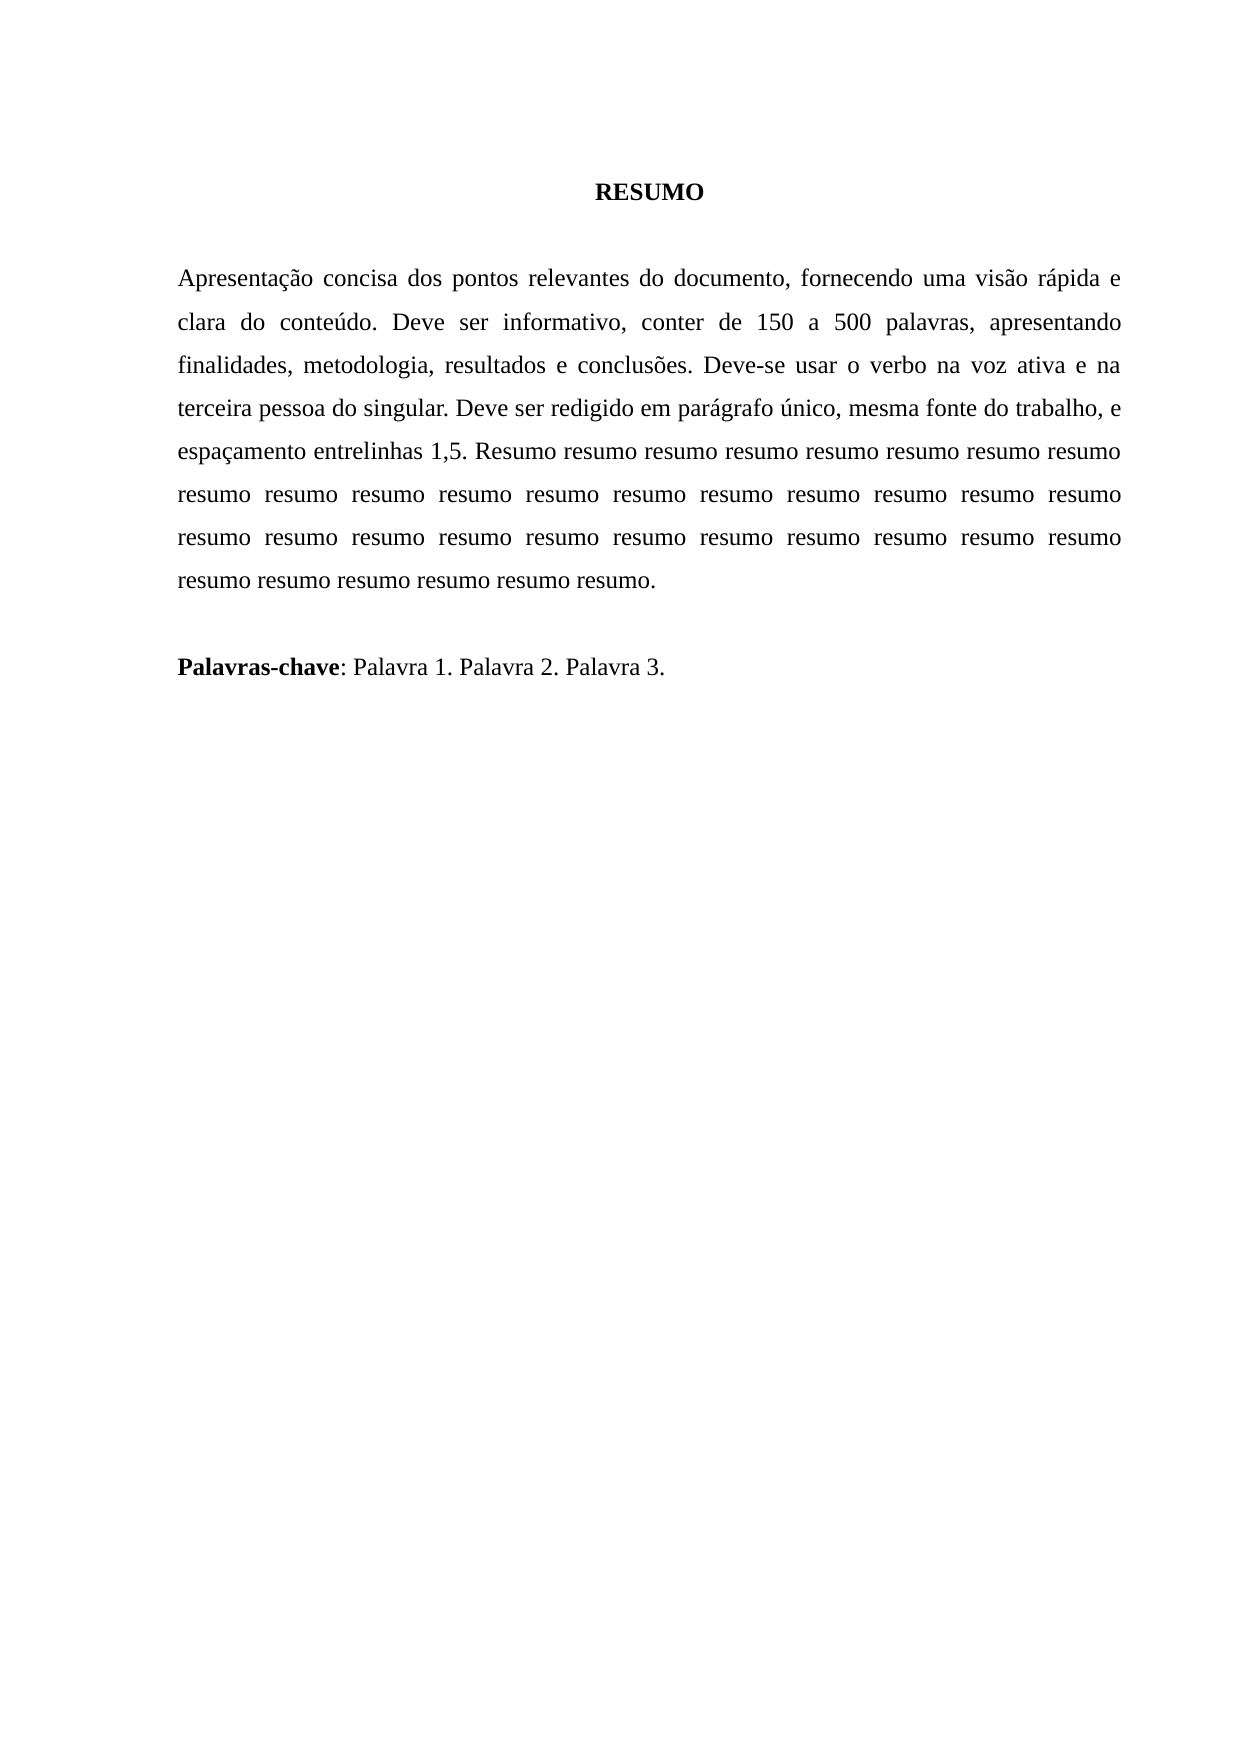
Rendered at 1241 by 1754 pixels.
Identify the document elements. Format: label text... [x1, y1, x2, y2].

text Palavras-chave: Palavra 1. Palavra 2. Palavra 3. [177, 652, 1122, 680]
text Apresentação concisa dos pontos relevantes do documento, fornecendo uma visão rápida e clara do conteúdo. Deve ser informativo, conter de 150 a 500 palavras, apresentando finalidades, metodologia, resultados e conclusões. Deve-se usar o verbo na voz ativa e na terceira pessoa do singular. Deve ser redigido em parágrafo único, mesma fonte do trabalho, e espaçamento entrelinhas 1,5. Resumo resumo resumo resumo resumo resumo resumo resumo resumo resumo resumo resumo resumo resumo resumo resumo resumo resumo resumo resumo resumo resumo resumo resumo resumo resumo resumo resumo resumo resumo resumo resumo resumo resumo resumo resumo. [177, 263, 1122, 594]
text RESUMO [177, 177, 1122, 206]
